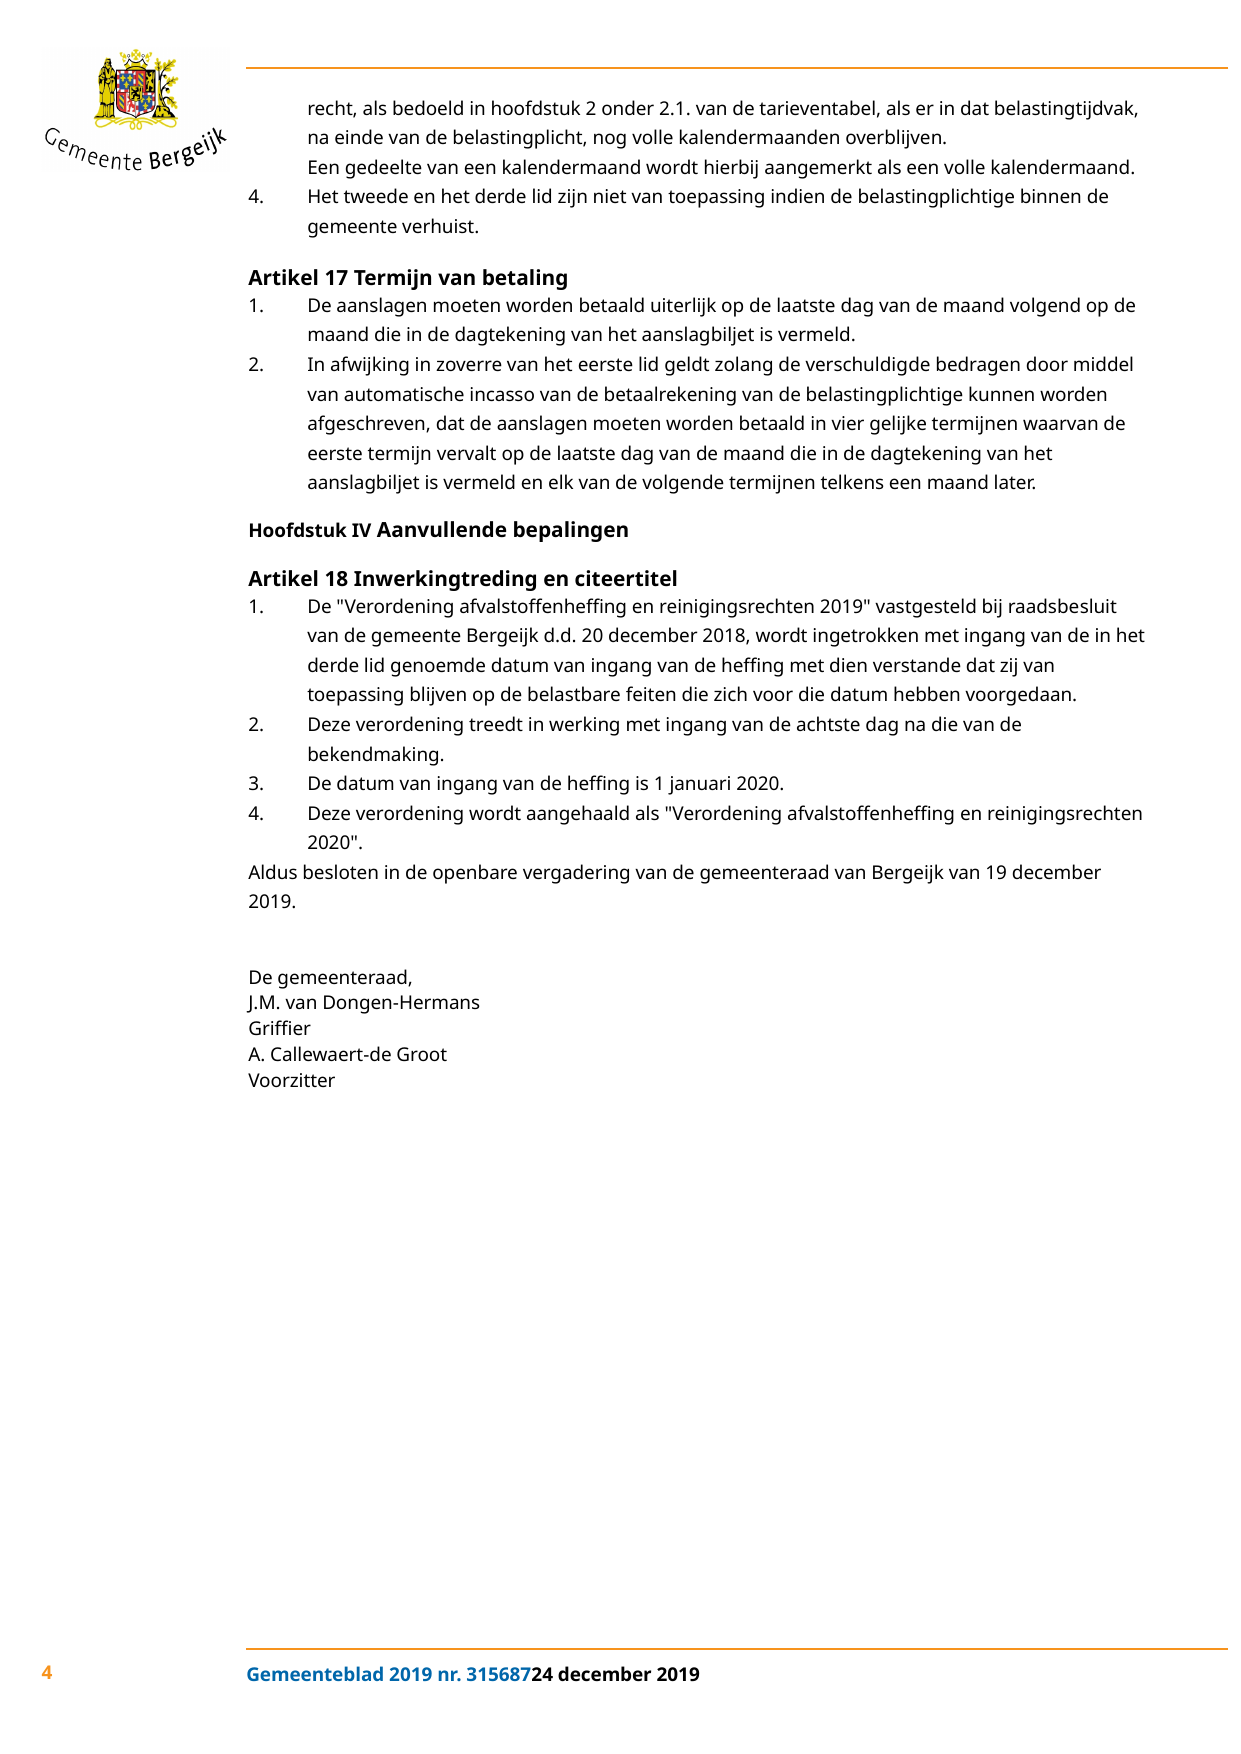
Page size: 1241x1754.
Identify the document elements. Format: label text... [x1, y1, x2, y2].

text Artikel 17 Termijn van betaling [248, 263, 1152, 292]
list In afwijking in zoverre van het eerste lid geldt zolang de verschuldig­de bedragen door middel van automatische incasso van de betaalrekening van de belastingplichtige kunnen worden afge­schreven, dat de aanslagen moeten worden betaald in vier gelijke termijnen waarvan de eerste termijn vervalt op de laatste dag van de maand die in de dagtekening van het aanslagbiljet is vermeld en elk van de volgende termijnen telkens een maand later. [248, 351, 1152, 495]
text J.M. van Dongen-Hermans [248, 989, 1152, 1015]
list De aanslagen moeten worden betaald uiterlijk op de laatste dag van de maand volgend op de maand die in de dagtekening van het aanslag­biljet is vermeld. [248, 292, 1152, 347]
list Deze verordening treedt in werking met ingang van de achtste dag na die van de bekendmaking. [248, 711, 1152, 766]
list Deze verordening wordt aangehaald als "Verordening afvalstoffenheffing en reinigingsrechten 2020". [248, 800, 1152, 855]
text Artikel 18 Inwerkingtreding en citeertitel [248, 564, 1152, 593]
list De datum van ingang van de heffing is 1 januari 2020. [248, 770, 1152, 796]
list Een gedeelte van een kalendermaand wordt hierbij aangemerkt als een volle kalendermaand. [248, 154, 1152, 180]
text Voorzitter [248, 1067, 1152, 1092]
list Het tweede en het derde lid zijn niet van toepassing indien de belastingplichtige binnen de gemeente verhuist. [248, 183, 1152, 239]
text Griffier [248, 1015, 1152, 1041]
text Aldus besloten in de openbare vergadering van de gemeenteraad van Bergeijk van 19 december 2019. [248, 859, 1152, 914]
text De gemeenteraad, [248, 964, 1152, 989]
text Hoofdstuk IV Aanvullende bepalingen [248, 515, 1152, 543]
list De "Verordening afvalstoffenheffing en reinigingsrechten 2019" vastgesteld bij raadsbe­sluit van de gemeente Bergeijk d.d. 20 december 2018, wordt ingetrokken met ingang van de in het derde lid genoemde datum van ingang van de heffing met dien verstande dat zij van toepassing blijven op de belastbare feiten die zich voor die datum hebben voorgedaan. [248, 593, 1152, 707]
picture [41, 47, 231, 172]
text A. Callewaert-de Groot [248, 1041, 1152, 1067]
list recht, als bedoeld in hoofdstuk 2 onder 2.1. van de tarieventabel, als er in dat belastingtijdvak, na einde van de belastingplicht, nog volle kalendermaanden overblijven. [248, 95, 1152, 150]
